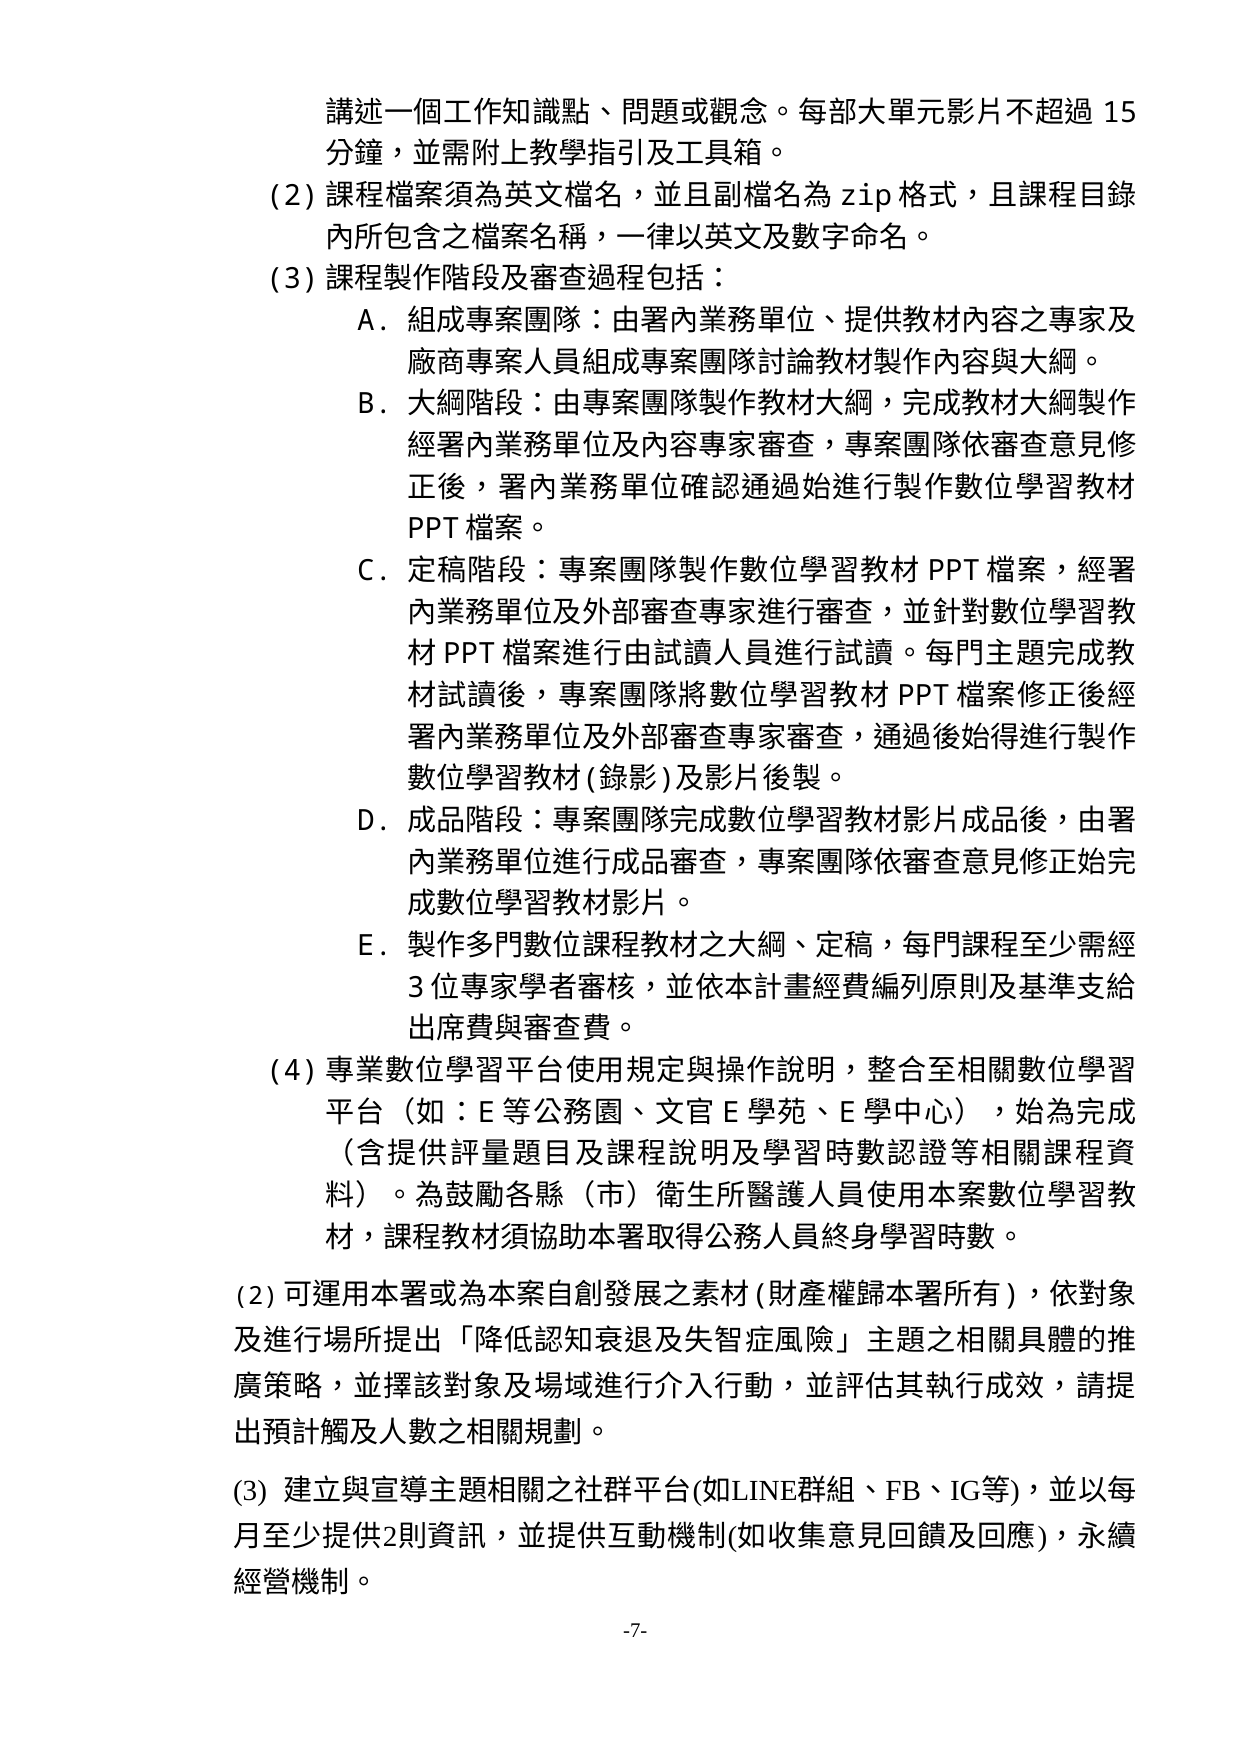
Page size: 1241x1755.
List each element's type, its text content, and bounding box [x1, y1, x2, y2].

list 組成專案團隊：由署內業務單位、提供教材內容之專家及廠商專案人員組成專案團隊討論教材製作內容與大綱。 [357, 297, 1137, 380]
list 課程製作階段及審查過程包括： [266, 255, 1137, 297]
list 講述一個工作知識點、問題或觀念。每部大單元影片不超過15分鐘，並需附上教學指引及工具箱。 [266, 89, 1137, 172]
list 專業數位學習平台使用規定與操作說明，整合至相關數位學習平台（如：E等公務園、文官E學苑、E學中心），始為完成（含提供評量題目及課程說明及學習時數認證等相關課程資料）。為鼓勵各縣（市）衛生所醫護人員使用本案數位學習教材，課程教材須協助本署取得公務人員終身學習時數。 [266, 1047, 1137, 1255]
list 成品階段：專案團隊完成數位學習教材影片成品後，由署內業務單位進行成品審查，專案團隊依審查意見修正始完成數位學習教材影片。 [357, 797, 1137, 922]
list 大綱階段：由專案團隊製作教材大綱，完成教材大綱製作，經署內業務單位及內容專家審查，專案團隊依審查意見修正後，署內業務單位確認通過始進行製作數位學習教材PPT檔案。 [357, 380, 1137, 547]
list 建立與宣導主題相關之社群平台(如LINE群組、FB、IG等)，並以每月至少提供2則資訊，並提供互動機制(如收集意見回饋及回應)，永續經營機制。 [233, 1464, 1137, 1601]
list 定稿階段：專案團隊製作數位學習教材PPT檔案，經署內業務單位及外部審查專家進行審查，並針對數位學習教材PPT檔案進行由試讀人員進行試讀。每門主題完成教材試讀後，專案團隊將數位學習教材PPT檔案修正後經署內業務單位及外部審查專家審查，通過後始得進行製作數位學習教材(錄影)及影片後製。 [357, 547, 1137, 797]
list 可運用本署或為本案自創發展之素材(財產權歸本署所有)，依對象及進行場所提出「降低認知衰退及失智症風險」主題之相關具體的推廣策略，並擇該對象及場域進行介入行動，並評估其執行成效，請提出預計觸及人數之相關規劃。 [233, 1268, 1137, 1451]
list 課程檔案須為英文檔名，並且副檔名為zip格式，且課程目錄內所包含之檔案名稱，一律以英文及數字命名。 [266, 172, 1137, 255]
list 製作多門數位課程教材之大綱、定稿，每門課程至少需經3位專家學者審核，並依本計畫經費編列原則及基準支給出席費與審查費。 [357, 922, 1137, 1047]
